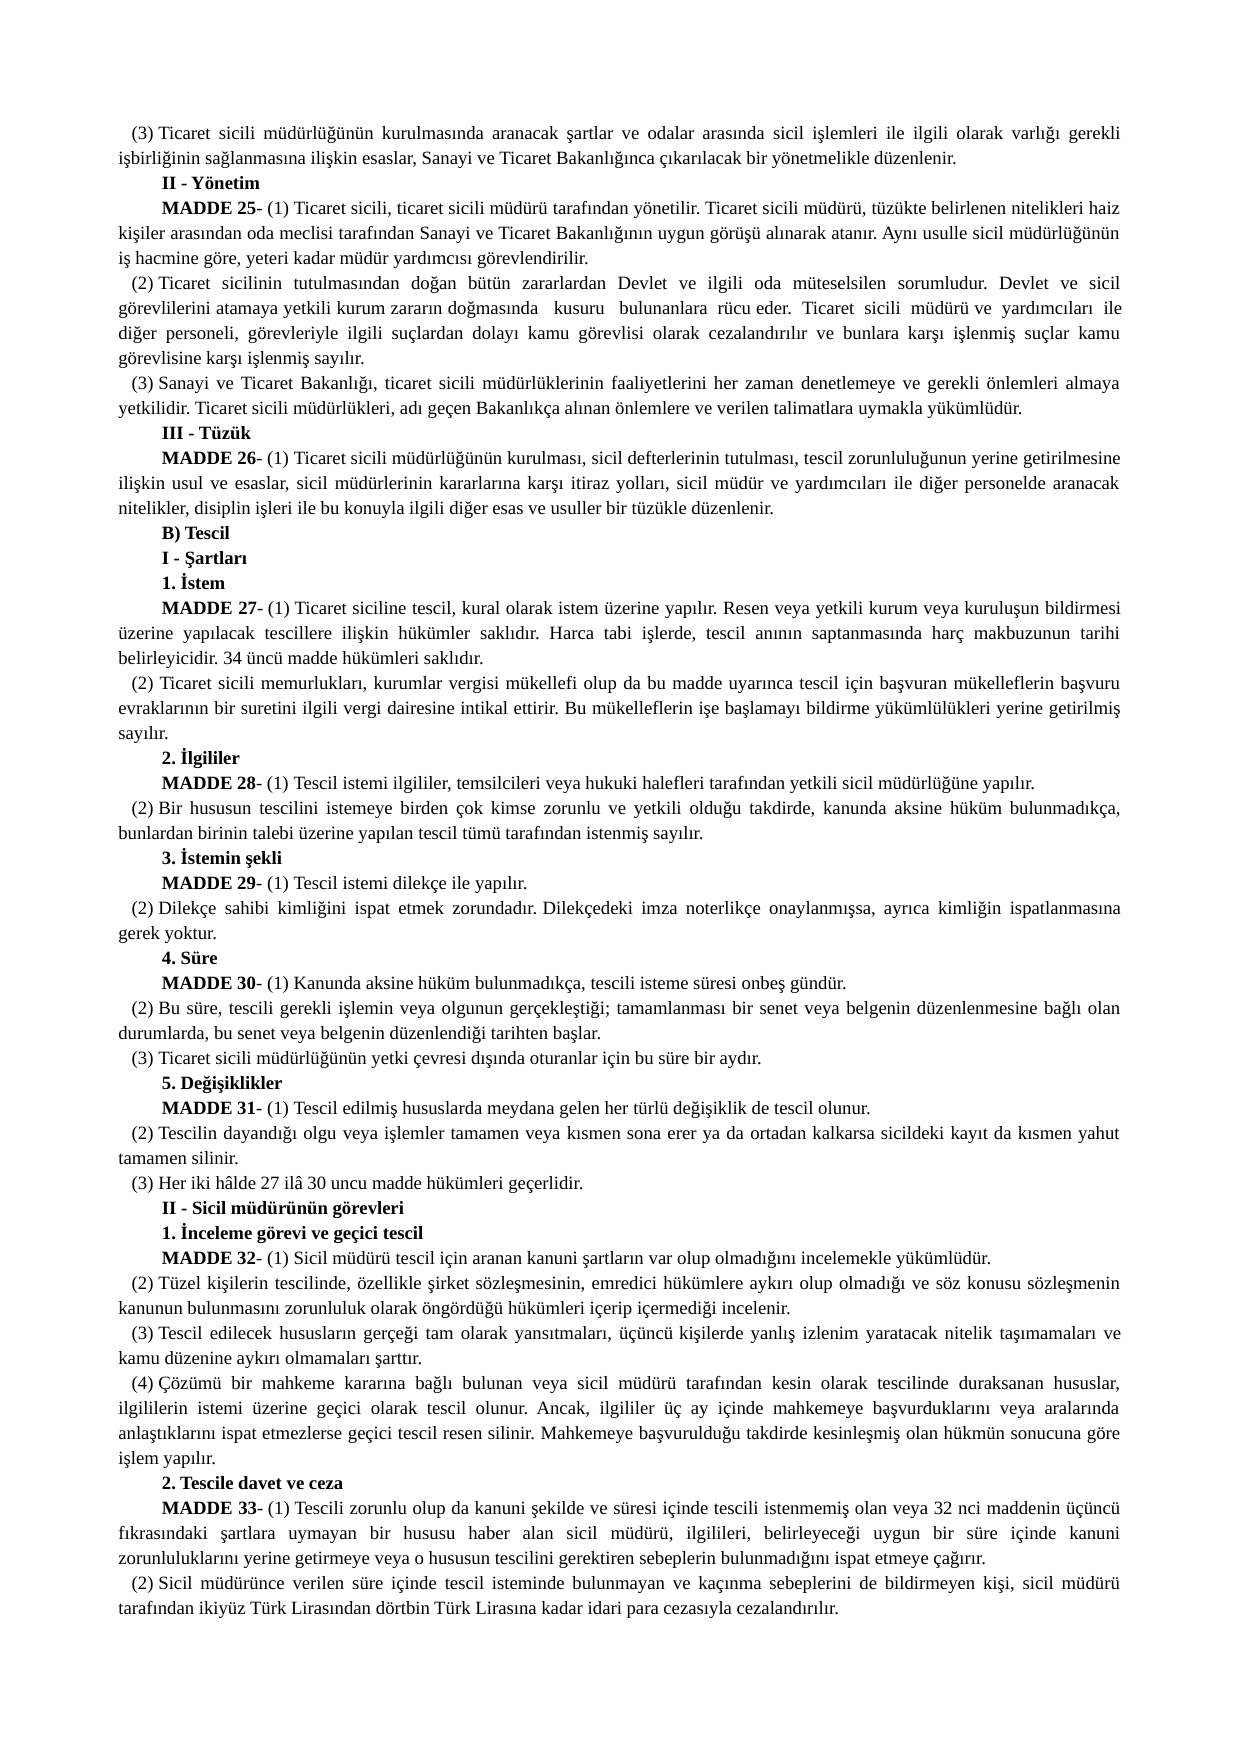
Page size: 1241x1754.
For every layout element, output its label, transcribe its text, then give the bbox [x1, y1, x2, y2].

text 3. İstemin şekli [118, 843, 1122, 868]
text (3) Her iki hâlde 27 ilâ 30 uncu madde hükümleri geçerlidir. [118, 1168, 1122, 1193]
text (3) Ticaret sicili müdürlüğünün kurulmasında aranacak şartlar ve odalar arasında sicil işlemleri ile ilgili olarak varlığı gerekli işbirliğinin sağlanmasına ilişkin esaslar, Sanayi ve Ticaret Bakanlığınca çıkarılacak bir yönetmelikle düzenlenir. [118, 118, 1122, 168]
text MADDE 30- (1) Kanunda aksine hüküm bulunmadıkça, tescili isteme süresi onbeş gündür. [118, 968, 1122, 993]
text (2) Sicil müdürünce verilen süre içinde tescil isteminde bulunmayan ve kaçınma sebeplerini de bildirmeyen kişi, sicil müdürü tarafından ikiyüz Türk Lirasından dörtbin Türk Lirasına kadar idari para cezasıyla cezalandırılır. [118, 1568, 1122, 1618]
text MADDE 25- (1) Ticaret sicili, ticaret sicili müdürü tarafından yönetilir. Ticaret sicili müdürü, tüzükte belirlenen nitelikleri haiz kişiler arasından oda meclisi tarafından Sanayi ve Ticaret Bakanlığının uygun görüşü alınarak atanır. Aynı usulle sicil müdürlüğünün iş hacmine göre, yeteri kadar müdür yardımcısı görevlendirilir. [118, 193, 1122, 268]
text (2) Tüzel kişilerin tescilinde, özellikle şirket sözleşmesinin, emredici hükümlere aykırı olup olmadığı ve söz konusu sözleşmenin kanunun bulunmasını zorunluluk olarak öngördüğü hükümleri içerip içermediği incelenir. [118, 1268, 1122, 1318]
text I - Şartları [118, 543, 1122, 568]
text (2) Tescilin dayandığı olgu veya işlemler tamamen veya kısmen sona erer ya da ortadan kalkarsa sicildeki kayıt da kısmen yahut tamamen silinir. [118, 1118, 1122, 1168]
text (3) Sanayi ve Ticaret Bakanlığı, ticaret sicili müdürlüklerinin faaliyetlerini her zaman denetlemeye ve gerekli önlemleri almaya yetkilidir. Ticaret sicili müdürlükleri, adı geçen Bakanlıkça alınan önlemlere ve verilen talimatlara uymakla yükümlüdür. [118, 368, 1122, 418]
text MADDE 29- (1) Tescil istemi dilekçe ile yapılır. [118, 868, 1122, 893]
text 1. İnceleme görevi ve geçici tescil [118, 1218, 1122, 1243]
text MADDE 32- (1) Sicil müdürü tescil için aranan kanuni şartların var olup olmadığını incelemekle yükümlüdür. [118, 1243, 1122, 1268]
text II - Yönetim [118, 168, 1122, 193]
text (4) Çözümü bir mahkeme kararına bağlı bulunan veya sicil müdürü tarafından kesin olarak tescilinde duraksanan hususlar, ilgililerin istemi üzerine geçici olarak tescil olunur. Ancak, ilgililer üç ay içinde mahkemeye başvurduklarını veya aralarında anlaştıklarını ispat etmezlerse geçici tescil resen silinir. Mahkemeye başvurulduğu takdirde kesinleşmiş olan hükmün sonucuna göre işlem yapılır. [118, 1368, 1122, 1468]
text MADDE 31- (1) Tescil edilmiş hususlarda meydana gelen her türlü değişiklik de tescil olunur. [118, 1093, 1122, 1118]
text (2) Bu süre, tescili gerekli işlemin veya olgunun gerçekleştiği; tamamlanması bir senet veya belgenin düzenlenmesine bağlı olan durumlarda, bu senet veya belgenin düzenlendiği tarihten başlar. [118, 993, 1122, 1043]
text 1. İstem [118, 568, 1122, 593]
text MADDE 28- (1) Tescil istemi ilgililer, temsilcileri veya hukuki halefleri tarafından yetkili sicil müdürlüğüne yapılır. [118, 768, 1122, 793]
text (2) Ticaret sicilinin tutulmasından doğan bütün zararlardan Devlet ve ilgili oda müteselsilen sorumludur. Devlet ve sicil görevlilerini atamaya yetkili kurum zararın doğmasında kusuru bulunanlara rücu eder. Ticaret sicili müdürü ve yardımcıları ile diğer personeli, görevleriyle ilgili suçlardan dolayı kamu görevlisi olarak cezalandırılır ve bunlara karşı işlenmiş suçlar kamu görevlisine karşı işlenmiş sayılır. [118, 268, 1122, 368]
text III - Tüzük [118, 418, 1122, 443]
text (2) Dilekçe sahibi kimliğini ispat etmek zorundadır. Dilekçedeki imza noterlikçe onaylanmışsa, ayrıca kimliğin ispatlanmasına gerek yoktur. [118, 893, 1122, 943]
text 4. Süre [118, 943, 1122, 968]
text (3) Tescil edilecek hususların gerçeği tam olarak yansıtmaları, üçüncü kişilerde yanlış izlenim yaratacak nitelik taşımamaları ve kamu düzenine aykırı olmamaları şarttır. [118, 1318, 1122, 1368]
text 5. Değişiklikler [118, 1068, 1122, 1093]
text II - Sicil müdürünün görevleri [118, 1193, 1122, 1218]
text (2) Ticaret sicili memurlukları, kurumlar vergisi mükellefi olup da bu madde uyarınca tescil için başvuran mükelleflerin başvuru evraklarının bir suretini ilgili vergi dairesine intikal ettirir. Bu mükelleflerin işe başlamayı bildirme yükümlülükleri yerine getirilmiş sayılır. [118, 668, 1122, 743]
text B) Tescil [118, 518, 1122, 543]
text 2. İlgililer [118, 743, 1122, 768]
text MADDE 27- (1) Ticaret siciline tescil, kural olarak istem üzerine yapılır. Resen veya yetkili kurum veya kuruluşun bildirmesi üzerine yapılacak tescillere ilişkin hükümler saklıdır. Harca tabi işlerde, tescil anının saptanmasında harç makbuzunun tarihi belirleyicidir. 34 üncü madde hükümleri saklıdır. [118, 593, 1122, 668]
text (3) Ticaret sicili müdürlüğünün yetki çevresi dışında oturanlar için bu süre bir aydır. [118, 1043, 1122, 1068]
text MADDE 33- (1) Tescili zorunlu olup da kanuni şekilde ve süresi içinde tescili istenmemiş olan veya 32 nci maddenin üçüncü fıkrasındaki şartlara uymayan bir hususu haber alan sicil müdürü, ilgilileri, belirleyeceği uygun bir süre içinde kanuni zorunluluklarını yerine getirmeye veya o hususun tescilini gerektiren sebeplerin bulunmadığını ispat etmeye çağırır. [118, 1493, 1122, 1568]
text (2) Bir hususun tescilini istemeye birden çok kimse zorunlu ve yetkili olduğu takdirde, kanunda aksine hüküm bulunmadıkça, bunlardan birinin talebi üzerine yapılan tescil tümü tarafından istenmiş sayılır. [118, 793, 1122, 843]
text 2. Tescile davet ve ceza [118, 1468, 1122, 1493]
text MADDE 26- (1) Ticaret sicili müdürlüğünün kurulması, sicil defterlerinin tutulması, tescil zorunluluğunun yerine getirilmesine ilişkin usul ve esaslar, sicil müdürlerinin kararlarına karşı itiraz yolları, sicil müdür ve yardımcıları ile diğer personelde aranacak nitelikler, disiplin işleri ile bu konuyla ilgili diğer esas ve usuller bir tüzükle düzenlenir. [118, 443, 1122, 518]
